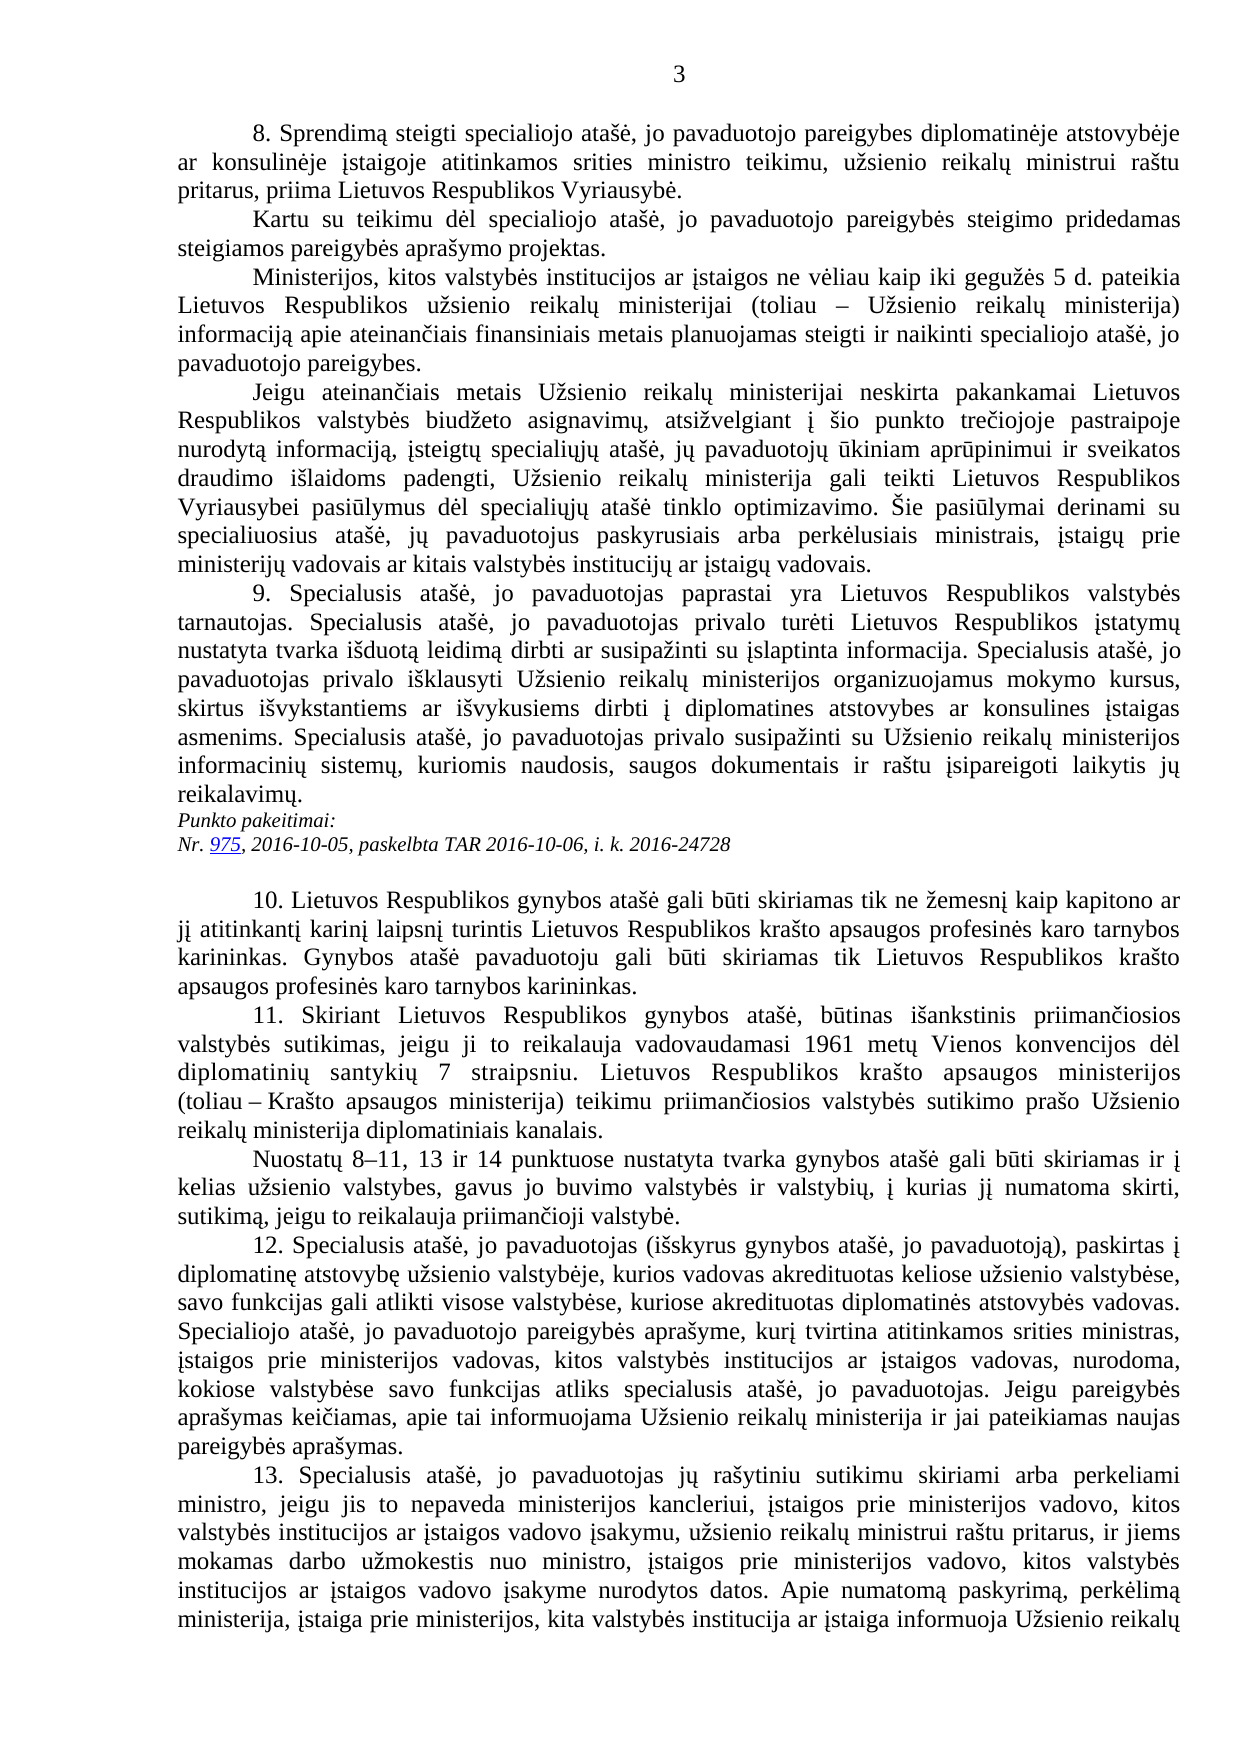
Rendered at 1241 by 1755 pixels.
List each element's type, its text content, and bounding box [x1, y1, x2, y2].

text Ministerijos, kitos valstybės institucijos ar įstaigos ne vėliau kaip iki gegužės 5 d. pateikia Lietuvos Respublikos užsienio reikalų ministerijai (toliau – Užsienio reikalų ministerija) informaciją apie ateinančiais finansiniais metais planuojamas steigti ir naikinti specialiojo atašė, jo pavaduotojo pareigybes. [177, 262, 1181, 377]
text 9. Specialusis atašė, jo pavaduotojas paprastai yra Lietuvos Respublikos valstybės tarnautojas. Specialusis atašė, jo pavaduotojas privalo turėti Lietuvos Respublikos įstatymų nustatyta tvarka išduotą leidimą dirbti ar susipažinti su įslaptinta informacija. Specialusis atašė, jo pavaduotojas privalo išklausyti Užsienio reikalų ministerijos organizuojamus mokymo kursus, skirtus išvykstantiems ar išvykusiems dirbti į diplomatines atstovybes ar konsulines įstaigas asmenims. Specialusis atašė, jo pavaduotojas privalo susipažinti su Užsienio reikalų ministerijos informacinių sistemų, kuriomis naudosis, saugos dokumentais ir raštu įsipareigoti laikytis jų reikalavimų. [177, 578, 1181, 808]
text 8. Sprendimą steigti specialiojo atašė, jo pavaduotojo pareigybes diplomatinėje atstovybėje ar konsulinėje įstaigoje atitinkamos srities ministro teikimu, užsienio reikalų ministrui raštu pritarus, priima Lietuvos Respublikos Vyriausybė. [177, 118, 1181, 204]
text 11. Skiriant Lietuvos Respublikos gynybos atašė, būtinas išankstinis priimančiosios valstybės sutikimas, jeigu ji to reikalauja vadovaudamasi 1961 metų Vienos konvencijos dėl diplomatinių santykių 7 straipsniu. Lietuvos Respublikos krašto apsaugos ministerijos (toliau – Krašto apsaugos ministerija) teikimu priimančiosios valstybės sutikimo prašo Užsienio reikalų ministerija diplomatiniais kanalais. [177, 1000, 1181, 1144]
text 12. Specialusis atašė, jo pavaduotojas (išskyrus gynybos atašė, jo pavaduotoją), paskirtas į diplomatinę atstovybę užsienio valstybėje, kurios vadovas akredituotas keliose užsienio valstybėse, savo funkcijas gali atlikti visose valstybėse, kuriose akredituotas diplomatinės atstovybės vadovas. Specialiojo atašė, jo pavaduotojo pareigybės aprašyme, kurį tvirtina atitinkamos srities ministras, įstaigos prie ministerijos vadovas, kitos valstybės institucijos ar įstaigos vadovas, nurodoma, kokiose valstybėse savo funkcijas atliks specialusis atašė, jo pavaduotojas. Jeigu pareigybės aprašymas keičiamas, apie tai informuojama Užsienio reikalų ministerija ir jai pateikiamas naujas pareigybės aprašymas. [177, 1230, 1181, 1460]
text 10. Lietuvos Respublikos gynybos atašė gali būti skiriamas tik ne žemesnį kaip kapitono ar jį atitinkantį karinį laipsnį turintis Lietuvos Respublikos krašto apsaugos profesinės karo tarnybos karininkas. Gynybos atašė pavaduotoju gali būti skiriamas tik Lietuvos Respublikos krašto apsaugos profesinės karo tarnybos karininkas. [177, 885, 1181, 1000]
text 13. Specialusis atašė, jo pavaduotojas jų rašytiniu sutikimu skiriami arba perkeliami ministro, jeigu jis to nepaveda ministerijos kancleriui, įstaigos prie ministerijos vadovo, kitos valstybės institucijos ar įstaigos vadovo įsakymu, užsienio reikalų ministrui raštu pritarus, ir jiems mokamas darbo užmokestis nuo ministro, įstaigos prie ministerijos vadovo, kitos valstybės institucijos ar įstaigos vadovo įsakyme nurodytos datos. Apie numatomą paskyrimą, perkėlimą ministerija, įstaiga prie ministerijos, kita valstybės institucija ar įstaiga informuoja Užsienio reikalų [177, 1460, 1181, 1632]
text Punkto pakeitimai: [177, 808, 1181, 832]
text Nuostatų 8–11, 13 ir 14 punktuose nustatyta tvarka gynybos atašė gali būti skiriamas ir į kelias užsienio valstybes, gavus jo buvimo valstybės ir valstybių, į kurias jį numatoma skirti, sutikimą, jeigu to reikalauja priimančioji valstybė. [177, 1144, 1181, 1230]
text Kartu su teikimu dėl specialiojo atašė, jo pavaduotojo pareigybės steigimo pridedamas steigiamos pareigybės aprašymo projektas. [177, 204, 1181, 262]
text Jeigu ateinančiais metais Užsienio reikalų ministerijai neskirta pakankamai Lietuvos Respublikos valstybės biudžeto asignavimų, atsižvelgiant į šio punkto trečiojoje pastraipoje nurodytą informaciją, įsteigtų specialiųjų atašė, jų pavaduotojų ūkiniam aprūpinimui ir sveikatos draudimo išlaidoms padengti, Užsienio reikalų ministerija gali teikti Lietuvos Respublikos Vyriausybei pasiūlymus dėl specialiųjų atašė tinklo optimizavimo. Šie pasiūlymai derinami su specialiuosius atašė, jų pavaduotojus paskyrusiais arba perkėlusiais ministrais, įstaigų prie ministerijų vadovais ar kitais valstybės institucijų ar įstaigų vadovais. [177, 377, 1181, 578]
text Nr. 975, 2016-10-05, paskelbta TAR 2016-10-06, i. k. 2016-24728 [177, 832, 1181, 856]
